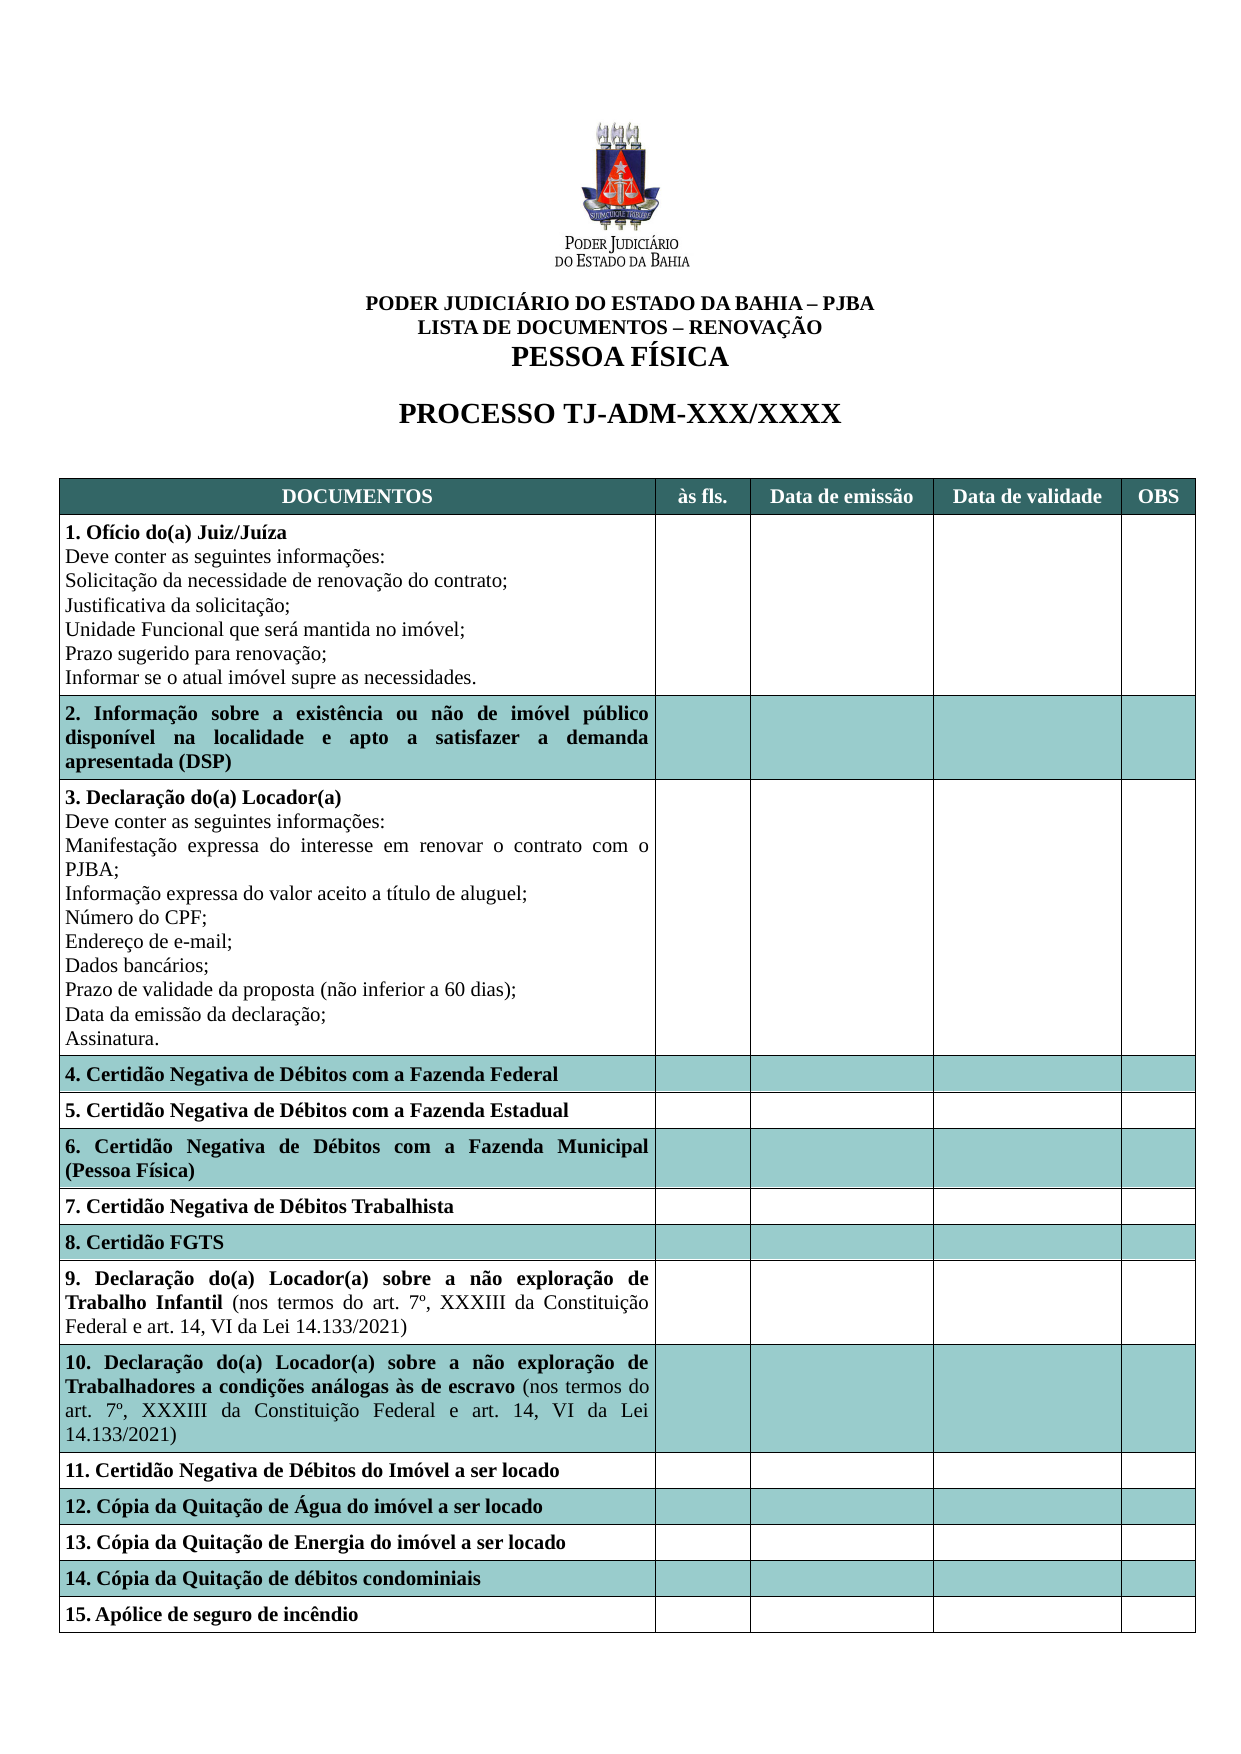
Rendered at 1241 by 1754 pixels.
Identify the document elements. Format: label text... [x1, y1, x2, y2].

table_cell [1122, 1561, 1195, 1596]
text PROCESSO TJ-ADM-XXX/XXXX [118, 396, 1122, 430]
table_cell [751, 696, 933, 779]
table_header DOCUMENTOS [60, 479, 655, 514]
table_cell [934, 1056, 1121, 1091]
table_cell 8. Certidão FGTS [60, 1225, 655, 1259]
table_cell 14. Cópia da Quitação de débitos condominiais [60, 1561, 655, 1596]
table_cell [934, 1525, 1121, 1560]
table_cell 3. Declaração do(a) Locador(a) Deve conter as seguintes informações: Manifestação expressa do interesse em renovar o contrato com o PJBA; Informação expressa do valor aceito a título de aluguel; Número do CPF; Endereço de e-mail; Dados bancários; Prazo de validade da proposta (não inferior a 60 dias); Data da emissão da declaração; Assinatura. [60, 780, 655, 1055]
table_cell [656, 1056, 750, 1091]
table_cell 9. Declaração do(a) Locador(a) sobre a não exploração de Trabalho Infantil (nos termos do art. 7º, XXXIII da Constituição Federal e art. 14, VI da Lei 14.133/2021) [60, 1261, 655, 1344]
table_cell [751, 1093, 933, 1127]
table_cell [656, 1225, 750, 1259]
table_cell [1122, 1129, 1195, 1187]
table_header às fls. [656, 479, 750, 514]
table_cell [1122, 1453, 1195, 1488]
table_cell [1122, 515, 1195, 694]
table_cell [656, 1345, 750, 1452]
table_cell [1122, 1345, 1195, 1452]
table_cell [751, 1345, 933, 1452]
table_cell [751, 1261, 933, 1344]
table_cell [656, 1189, 750, 1223]
text PODER JUDICIÁRIO DO ESTADO DA BAHIA – PJBA [118, 291, 1122, 315]
table_cell [934, 1345, 1121, 1452]
table_cell [934, 1261, 1121, 1344]
table_cell [751, 1561, 933, 1596]
table_cell [656, 1597, 750, 1632]
table_cell [1122, 780, 1195, 1055]
table_cell 10. Declaração do(a) Locador(a) sobre a não exploração de Trabalhadores a condições análogas às de escravo (nos termos do art. 7º, XXXIII da Constituição Federal e art. 14, VI da Lei 14.133/2021) [60, 1345, 655, 1452]
table_cell [1122, 696, 1195, 779]
table_cell [934, 696, 1121, 779]
table_cell [934, 515, 1121, 694]
table_cell [1122, 1525, 1195, 1560]
table_cell [934, 1561, 1121, 1596]
table_cell [1122, 1189, 1195, 1223]
table_cell 12. Cópia da Quitação de Água do imóvel a ser locado [60, 1489, 655, 1524]
table_cell [751, 1056, 933, 1091]
table_cell [656, 1561, 750, 1596]
table_cell 13. Cópia da Quitação de Energia do imóvel a ser locado [60, 1525, 655, 1560]
table_cell [751, 1453, 933, 1488]
table_cell [751, 1189, 933, 1223]
table_cell [934, 1489, 1121, 1524]
table_cell [934, 1597, 1121, 1632]
table_cell [656, 1489, 750, 1524]
table_cell [656, 515, 750, 694]
table_cell [934, 1225, 1121, 1259]
table_cell [656, 696, 750, 779]
picture [536, 118, 704, 278]
table_cell 1. Ofício do(a) Juiz/Juíza Deve conter as seguintes informações: Solicitação da necessidade de renovação do contrato; Justificativa da solicitação; Unidade Funcional que será mantida no imóvel; Prazo sugerido para renovação; Informar se o atual imóvel supre as necessidades. [60, 515, 655, 694]
table_cell [1122, 1261, 1195, 1344]
table_cell 2. Informação sobre a existência ou não de imóvel público disponível na localidade e apto a satisfazer a demanda apresentada (DSP) [60, 696, 655, 779]
table_cell [751, 780, 933, 1055]
table_cell 7. Certidão Negativa de Débitos Trabalhista [60, 1189, 655, 1223]
text LISTA DE DOCUMENTOS – RENOVAÇÃO [118, 315, 1122, 339]
table_cell [751, 1597, 933, 1632]
table_header Data de validade [934, 479, 1121, 514]
table_cell [1122, 1225, 1195, 1259]
text PESSOA FÍSICA [118, 339, 1122, 372]
table_cell [1122, 1093, 1195, 1127]
table_cell [656, 1261, 750, 1344]
table_cell [934, 1129, 1121, 1187]
table_header Data de emissão [751, 479, 933, 514]
table_cell 4. Certidão Negativa de Débitos com a Fazenda Federal [60, 1056, 655, 1091]
table_cell [751, 515, 933, 694]
table_cell [934, 1453, 1121, 1488]
table_cell [751, 1129, 933, 1187]
table_cell [934, 1189, 1121, 1223]
table_cell [751, 1489, 933, 1524]
table_cell [656, 1525, 750, 1560]
table_cell [656, 780, 750, 1055]
table_cell [934, 1093, 1121, 1127]
table_cell [751, 1225, 933, 1259]
table_cell 6. Certidão Negativa de Débitos com a Fazenda Municipal (Pessoa Física) [60, 1129, 655, 1187]
table_cell [1122, 1489, 1195, 1524]
table_cell [656, 1453, 750, 1488]
table_cell 5. Certidão Negativa de Débitos com a Fazenda Estadual [60, 1093, 655, 1127]
table_cell [934, 780, 1121, 1055]
table_cell [1122, 1056, 1195, 1091]
table_cell [656, 1129, 750, 1187]
table_cell [1122, 1597, 1195, 1632]
table_cell [656, 1093, 750, 1127]
table_cell [751, 1525, 933, 1560]
table_cell 15. Apólice de seguro de incêndio [60, 1597, 655, 1632]
table_cell 11. Certidão Negativa de Débitos do Imóvel a ser locado [60, 1453, 655, 1488]
table_header OBS [1122, 479, 1195, 514]
